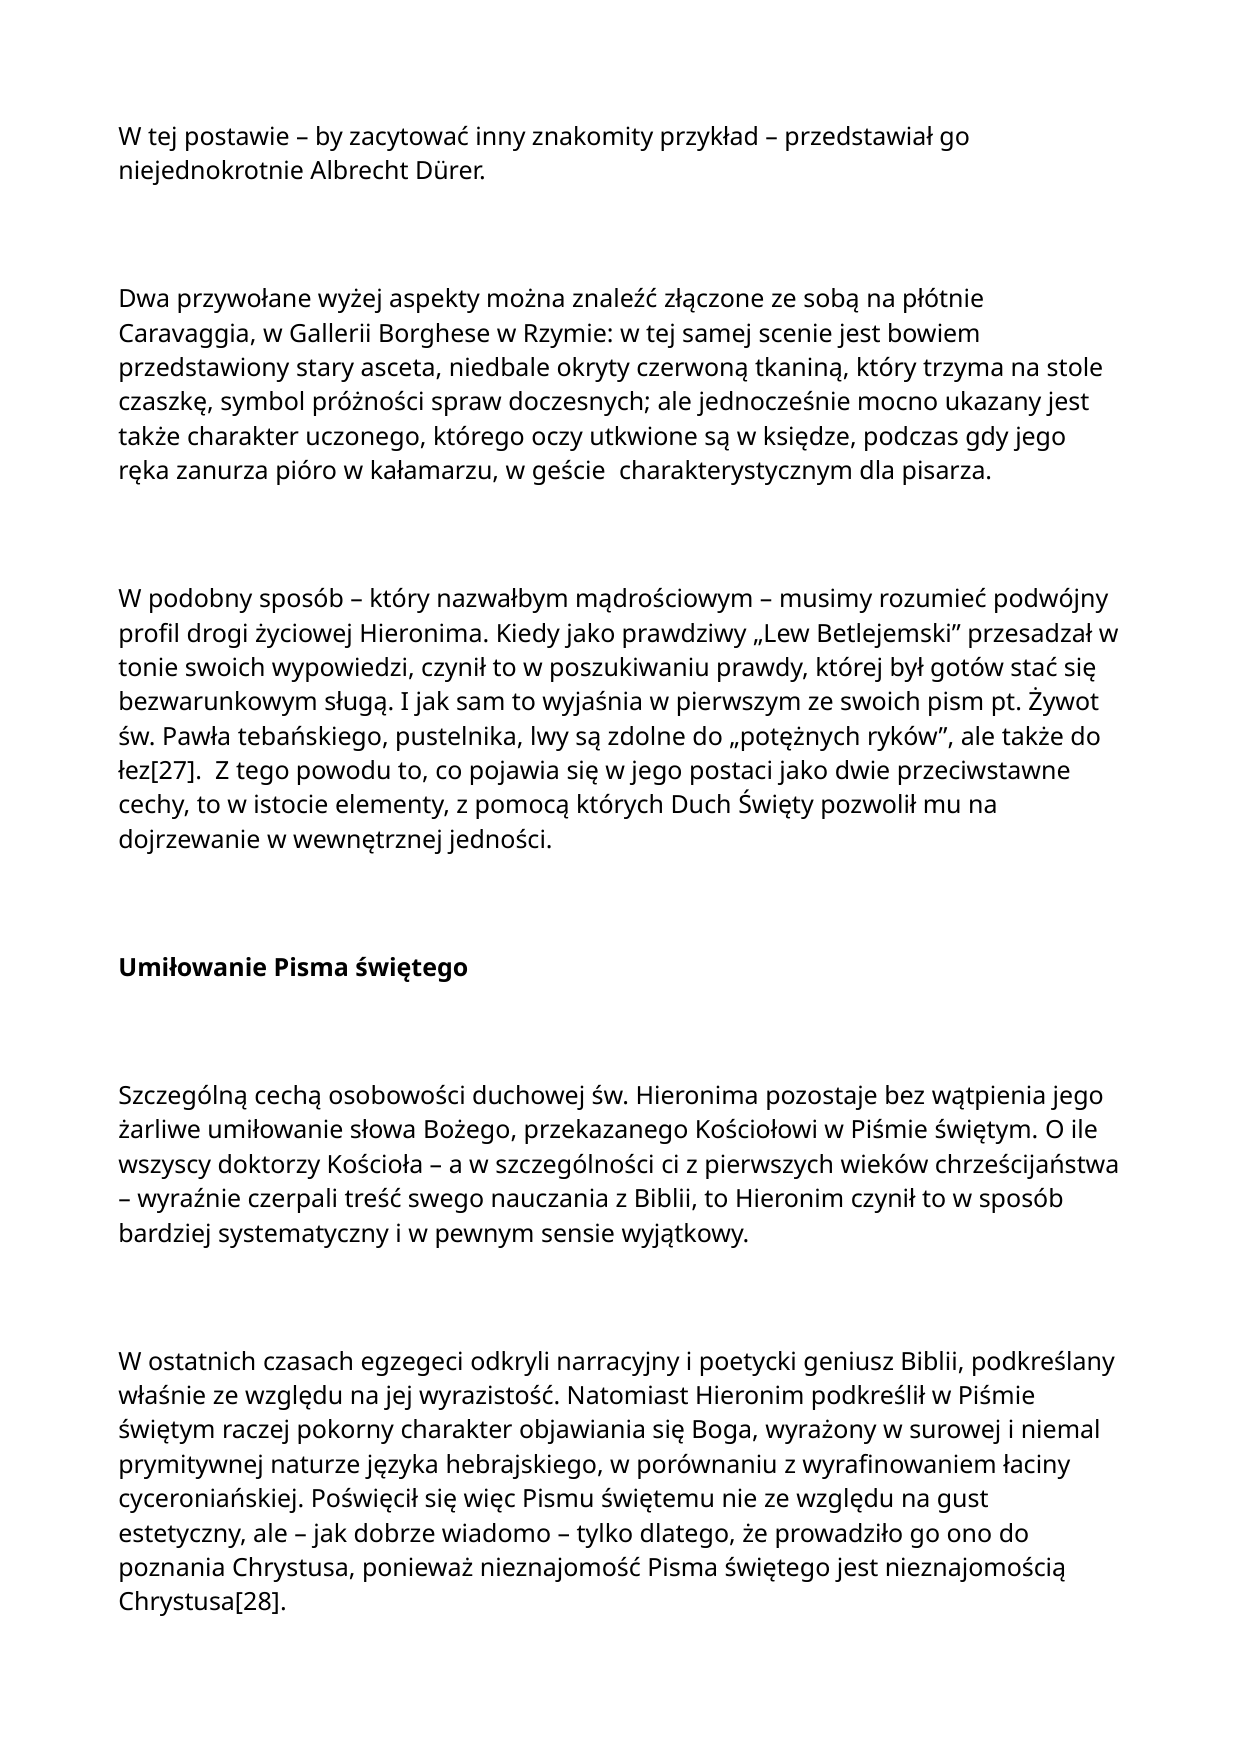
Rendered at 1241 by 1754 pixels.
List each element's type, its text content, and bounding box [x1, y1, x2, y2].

text W ostatnich czasach egzegeci odkryli narracyjny i poetycki geniusz Biblii, podkreślany właśnie ze względu na jej wyrazistość. Natomiast Hieronim podkreślił w Piśmie świętym raczej pokorny charakter objawiania się Boga, wyrażony w surowej i niemal prymitywnej naturze języka hebrajskiego, w porównaniu z wyrafinowaniem łaciny cyceroniańskiej. Poświęcił się więc Pismu świętemu nie ze względu na gust estetyczny, ale – jak dobrze wiadomo – tylko dlatego, że prowadziło go ono do poznania Chrystusa, ponieważ nieznajomość Pisma świętego jest nieznajomością Chrystusa[28]. [118, 1343, 1122, 1618]
text Szczególną cechą osobowości duchowej św. Hieronima pozostaje bez wątpienia jego żarliwe umiłowanie słowa Bożego, przekazanego Kościołowi w Piśmie świętym. O ile wszyscy doktorzy Kościoła – a w szczególności ci z pierwszych wieków chrześcijaństwa – wyraźnie czerpali treść swego nauczania z Biblii, to Hieronim czynił to w sposób bardziej systematyczny i w pewnym sensie wyjątkowy. [118, 1077, 1122, 1249]
text W tej postawie – by zacytować inny znakomity przykład – przedstawiał go niejednokrotnie Albrecht Dürer. [118, 118, 1122, 187]
text Dwa przywołane wyżej aspekty można znaleźć złączone ze sobą na płótnie Caravaggia, w Gallerii Borghese w Rzymie: w tej samej scenie jest bowiem przedstawiony stary asceta, niedbale okryty czerwoną tkaniną, który trzyma na stole czaszkę, symbol próżności spraw doczesnych; ale jednocześnie mocno ukazany jest także charakter uczonego, którego oczy utkwione są w księdze, podczas gdy jego ręka zanurza pióro w kałamarzu, w geście charakterystycznym dla pisarza. [118, 281, 1122, 487]
text Umiłowanie Pisma świętego [118, 949, 1122, 984]
text W podobny sposób – który nazwałbym mądrościowym – musimy rozumieć podwójny profil drogi życiowej Hieronima. Kiedy jako prawdziwy „Lew Betlejemski” przesadzał w tonie swoich wypowiedzi, czynił to w poszukiwaniu prawdy, której był gotów stać się bezwarunkowym sługą. I jak sam to wyjaśnia w pierwszym ze swoich pism pt. Żywot św. Pawła tebańskiego, pustelnika, lwy są zdolne do „potężnych ryków”, ale także do łez[27]. Z tego powodu to, co pojawia się w jego postaci jako dwie przeciwstawne cechy, to w istocie elementy, z pomocą których Duch Święty pozwolił mu na dojrzewanie w wewnętrznej jedności. [118, 581, 1122, 856]
